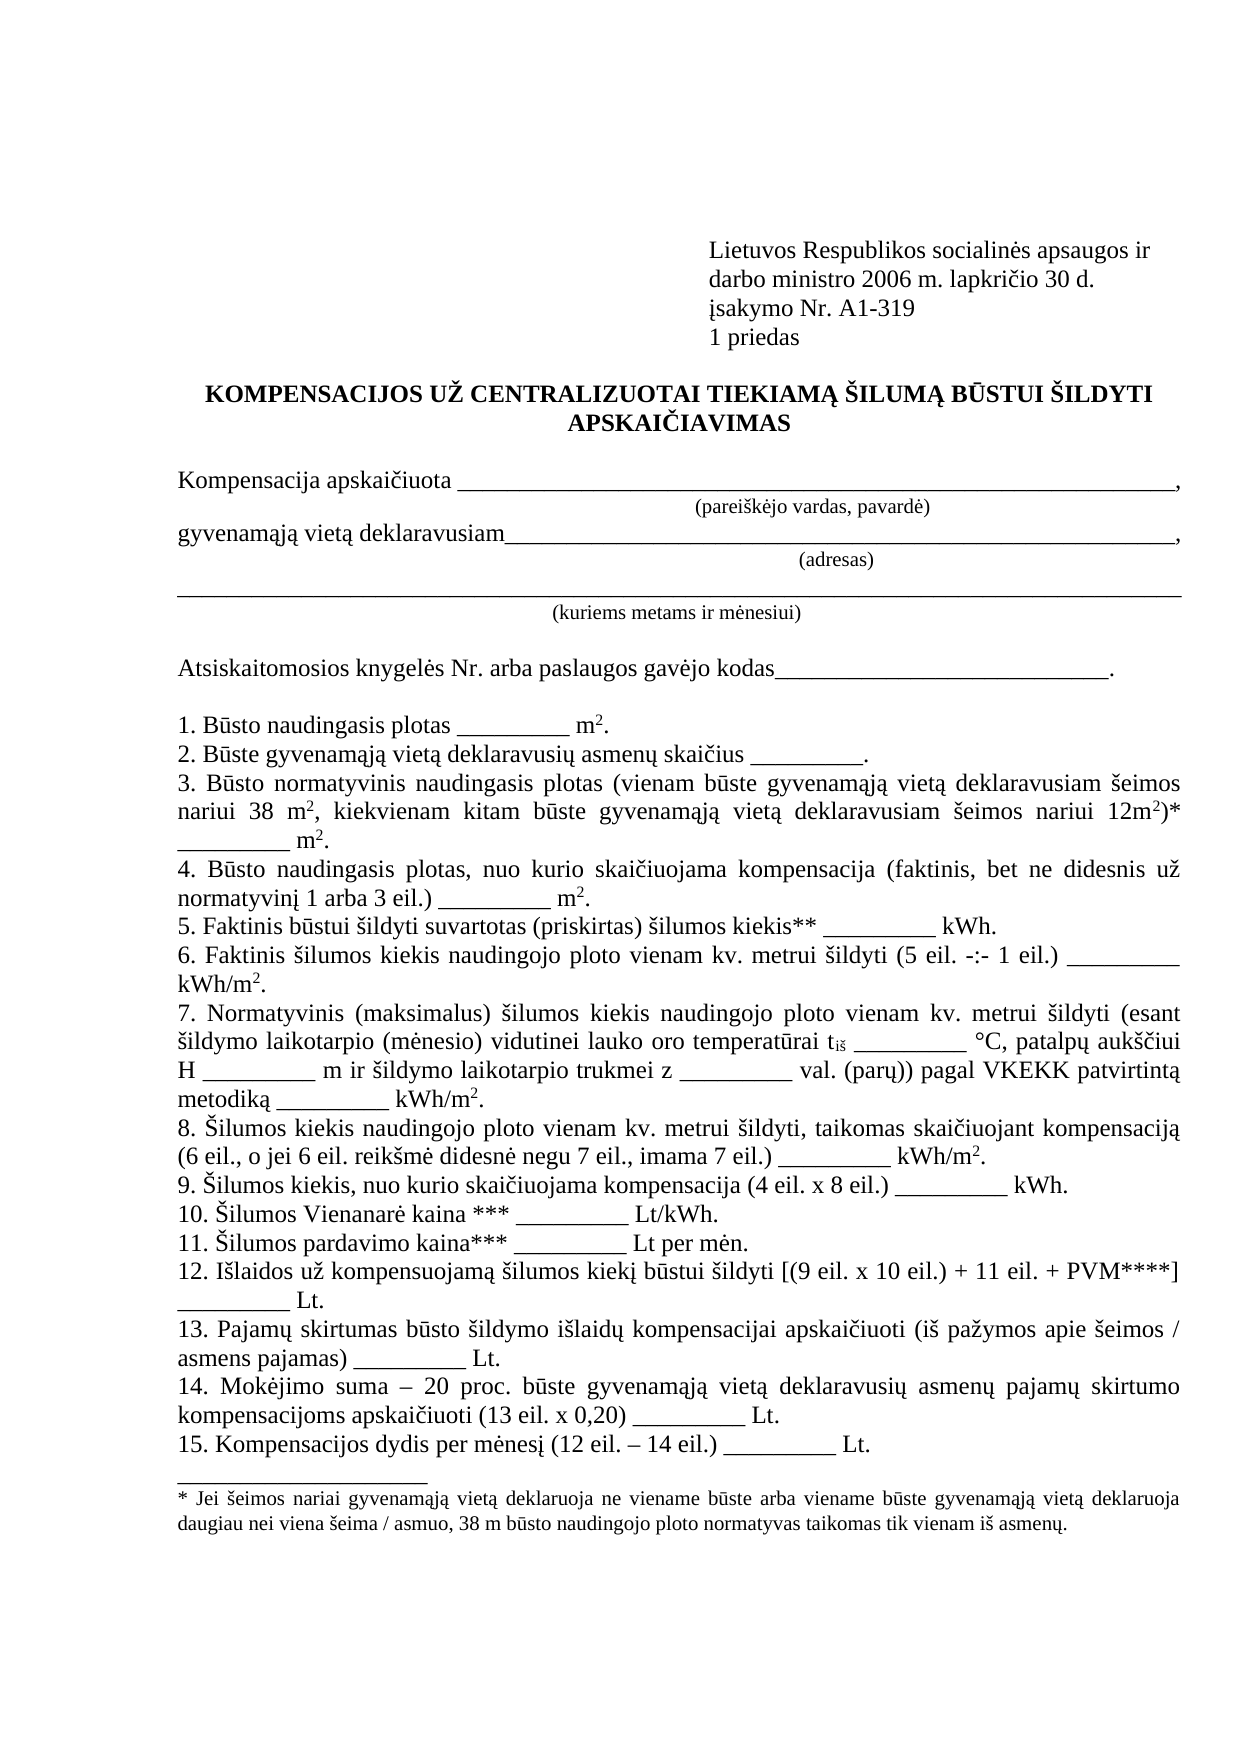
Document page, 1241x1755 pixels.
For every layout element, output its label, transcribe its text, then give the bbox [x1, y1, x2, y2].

text 7. Normatyvinis (maksimalus) šilumos kiekis naudingojo ploto vienam kv. metrui šildyti (esant šildymo laikotarpio (mėnesio) vidutinei lauko oro temperatūrai tiš _________ °C, patalpų aukščiui H _________ m ir šildymo laikotarpio trukmei z _________ val. (parų)) pagal VKEKK patvirtintą metodiką _________ kWh/m2. [177, 998, 1181, 1113]
text 11. Šilumos pardavimo kaina*** _________ Lt per mėn. [177, 1228, 1181, 1256]
text 12. Išlaidos už kompensuojamą šilumos kiekį būstui šildyti [(9 eil. x 10 eil.) + 11 eil. + PVM****] _________ Lt. [177, 1256, 1181, 1314]
text įsakymo Nr. A1-319 [177, 293, 1181, 322]
text darbo ministro 2006 m. lapkričio 30 d. [177, 264, 1181, 293]
text 10. Šilumos Vienanarė kaina *** _________ Lt/kWh. [177, 1199, 1181, 1228]
text * Jei šeimos nariai gyvenamąją vietą deklaruoja ne viename būste arba viename būste gyvenamąją vietą deklaruoja daugiau nei viena šeima / asmuo, 38 m būsto naudingojo ploto normatyvas taikomas tik vienam iš asmenų. [177, 1486, 1181, 1534]
text 4. Būsto naudingasis plotas, nuo kurio skaičiuojama kompensacija (faktinis, bet ne didesnis už normatyvinį 1 arba 3 eil.) _________ m2. [177, 854, 1181, 911]
text 2. Būste gyvenamąją vietą deklaravusių asmenų skaičius _________. [177, 739, 1181, 768]
text 1. Būsto naudingasis plotas _________ m2. [177, 710, 1181, 739]
text (kuriems metams ir mėnesiui) [177, 600, 1181, 624]
text 6. Faktinis šilumos kiekis naudingojo ploto vienam kv. metrui šildyti (5 eil. -:- 1 eil.) _________ kWh/m2. [177, 940, 1181, 998]
text Atsiskaitomosios knygelės Nr. arba paslaugos gavėjo kodas . [177, 653, 1181, 681]
text ____________________ [177, 1458, 1181, 1486]
text 1 priedas [177, 322, 1181, 350]
text Kompensacija apskaičiuota , [177, 465, 1181, 494]
text gyvenamąją vietą deklaravusiam , [177, 518, 1181, 547]
text 9. Šilumos kiekis, nuo kurio skaičiuojama kompensacija (4 eil. x 8 eil.) _________ kWh. [177, 1170, 1181, 1199]
text 8. Šilumos kiekis naudingojo ploto vienam kv. metrui šildyti, taikomas skaičiuojant kompensaciją (6 eil., o jei 6 eil. reikšmė didesnė negu 7 eil., imama 7 eil.) _________ kWh/m2. [177, 1113, 1181, 1170]
text KOMPENSACIJOS UŽ CENTRALIZUOTAI TIEKIAMĄ ŠILUMĄ BŪSTUI ŠILDYTI APSKAIČIAVIMAS [177, 379, 1181, 437]
text Lietuvos Respublikos socialinės apsaugos ir [177, 235, 1181, 264]
text 5. Faktinis būstui šildyti suvartotas (priskirtas) šilumos kiekis** _________ kWh. [177, 911, 1181, 940]
text 3. Būsto normatyvinis naudingasis plotas (vienam būste gyvenamąją vietą deklaravusiam šeimos nariui 38 m2, kiekvienam kitam būste gyvenamąją vietą deklaravusiam šeimos nariui 12m2)* _________ m2. [177, 768, 1181, 854]
text 13. Pajamų skirtumas būsto šildymo išlaidų kompensacijai apskaičiuoti (iš pažymos apie šeimos / asmens pajamas) _________ Lt. [177, 1314, 1181, 1371]
text (pareiškėjo vardas, pavardė) [177, 494, 1181, 518]
text (adresas) [177, 547, 1181, 571]
text 14. Mokėjimo suma – 20 proc. būste gyvenamąją vietą deklaravusių asmenų pajamų skirtumo kompensacijoms apskaičiuoti (13 eil. x 0,20) _________ Lt. [177, 1371, 1181, 1429]
text 15. Kompensacijos dydis per mėnesį (12 eil. – 14 eil.) _________ Lt. [177, 1429, 1181, 1458]
